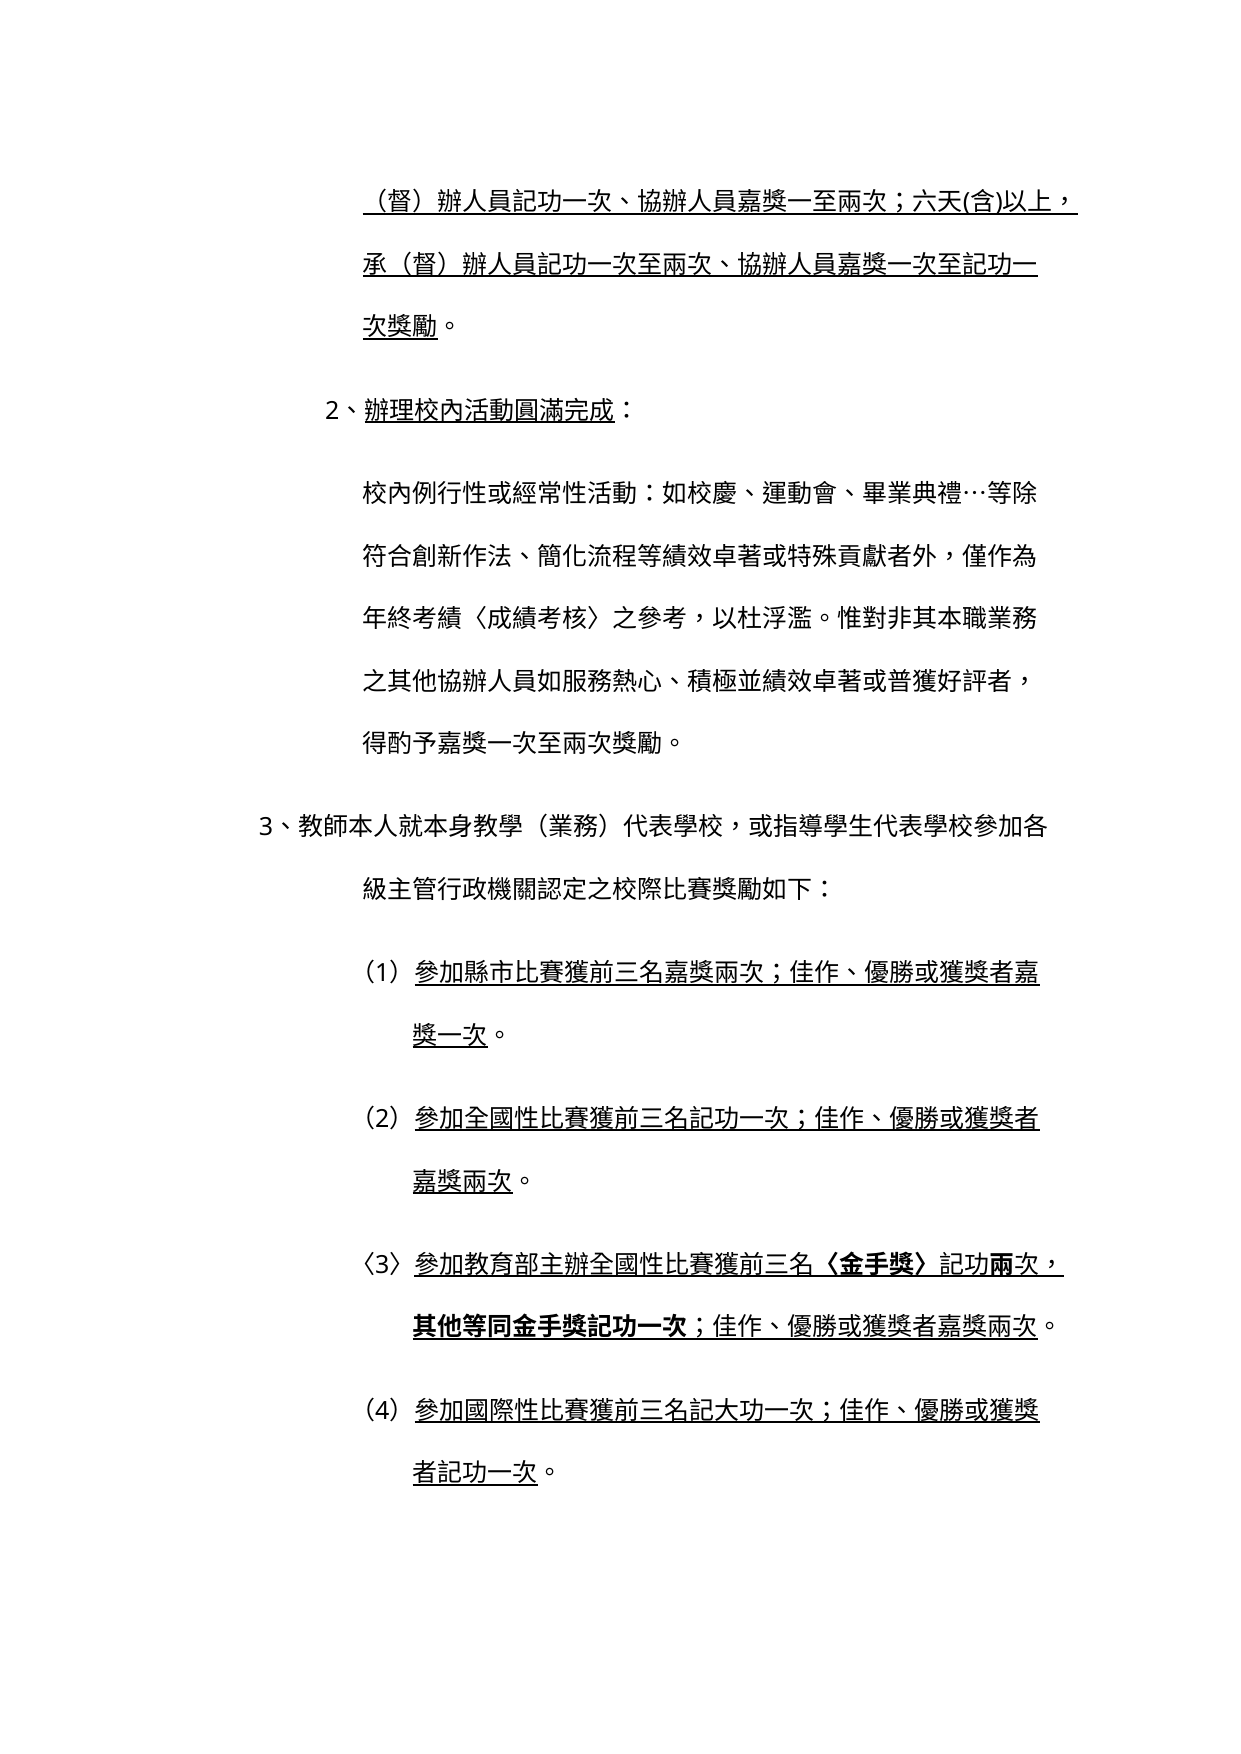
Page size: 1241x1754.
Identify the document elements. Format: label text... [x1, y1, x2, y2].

text 校內例行性或經常性活動：如校慶、運動會、畢業典禮…等除符合創新作法、簡化流程等績效卓著或特殊貢獻者外，僅作為年終考績〈成績考核〉之參考，以杜浮濫。惟對非其本職業務之其他協辦人員如服務熱心、積極並績效卓著或普獲好評者，得酌予嘉獎一次至兩次獎勵。 [362, 450, 1053, 762]
text 1、辦理校外區域性或全國性活動（比賽）圓滿完成：二天以內，承（督）辦人員嘉獎兩次、協辦人員嘉獎一次；三至五天，承（督）辦人員記功一次、協辦人員嘉獎一至兩次；六天(含)以上，承（督）辦人員記功一次至兩次、協辦人員嘉獎一次至記功一次獎勵。 [325, 158, 1053, 346]
text （2）參加全國性比賽獲前三名記功一次；佳作、優勝或獲獎者嘉獎兩次。 [350, 1075, 1053, 1200]
text 3、教師本人就本身教學（業務）代表學校，或指導學生代表學校參加各級主管行政機關認定之校際比賽獎勵如下： [187, 783, 1053, 908]
text 〈3〉參加教育部主辦全國性比賽獲前三名〈金手獎〉記功兩次，其他等同金手獎記功一次；佳作、優勝或獲獎者嘉獎兩次。 [350, 1221, 1053, 1346]
text 2、辦理校內活動圓滿完成： [187, 367, 1053, 429]
text （4）參加國際性比賽獲前三名記大功一次；佳作、優勝或獲獎者記功一次。 [350, 1367, 1053, 1492]
text （1）參加縣市比賽獲前三名嘉獎兩次；佳作、優勝或獲獎者嘉獎一次。 [350, 929, 1053, 1054]
